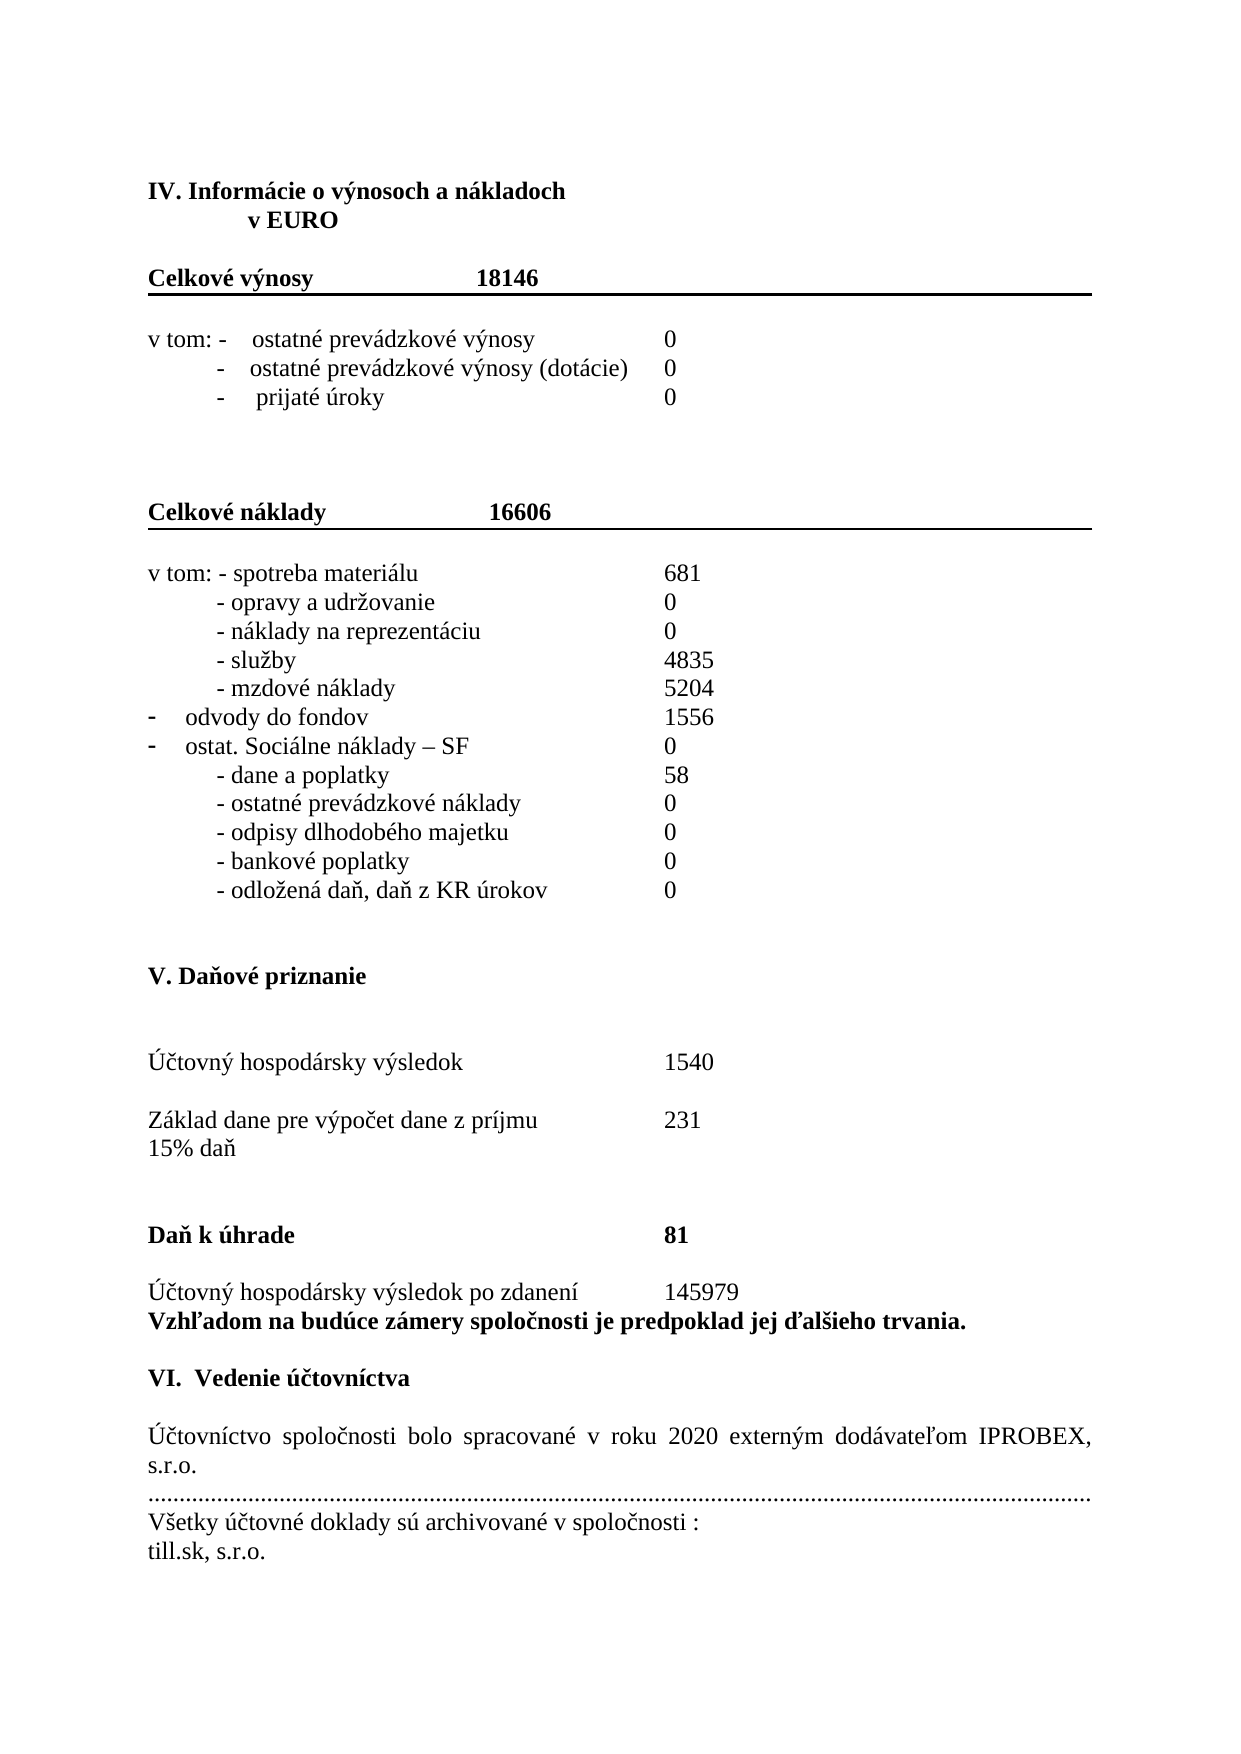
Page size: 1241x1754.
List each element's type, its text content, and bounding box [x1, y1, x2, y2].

text ....................................................................................................................................................... [148, 1478, 1092, 1507]
text V. Daňové priznanie [148, 961, 1092, 990]
text v tom: - ostatné prevádzkové výnosy 0 [148, 324, 1092, 353]
text Účtovný hospodársky výsledok 1540 [148, 1047, 1092, 1076]
text v tom: - spotreba materiálu 681 [148, 558, 1092, 587]
text - mzdové náklady 5204 [148, 673, 1092, 702]
text Celkové výnosy 18146 [148, 263, 1092, 293]
text - prijaté úroky 0 [148, 382, 1092, 411]
text - odpisy dlhodobého majetku 0 [148, 817, 1092, 846]
text Daň k úhrade 81 [148, 1220, 1092, 1248]
text Účtovníctvo spoločnosti bolo spracované v roku 2020 externým dodávateľom IPROBEX, s.r.o. [148, 1421, 1092, 1478]
text - ostatné prevádzkové výnosy (dotácie) 0 [148, 353, 1092, 382]
text - bankové poplatky 0 [148, 846, 1092, 875]
text 15% daň [148, 1133, 1092, 1162]
text IV. Informácie o výnosoch a nákladoch [148, 176, 1092, 205]
list odvody do fondov 1556 [148, 702, 1092, 731]
text - opravy a udržovanie 0 [148, 587, 1092, 616]
text Vzhľadom na budúce zámery spoločnosti je predpoklad jej ďalšieho trvania. [148, 1306, 1092, 1335]
text Celkové náklady 16606 [148, 497, 1092, 528]
text VI. Vedenie účtovníctva [148, 1363, 1092, 1392]
text v EURO [148, 205, 1092, 234]
text - odložená daň, daň z KR úrokov 0 [148, 875, 1092, 903]
list ostat. Sociálne náklady – SF 0 [148, 731, 1092, 760]
text till.sk, s.r.o. [148, 1536, 1092, 1565]
text - ostatné prevádzkové náklady 0 [148, 788, 1092, 817]
text Všetky účtovné doklady sú archivované v spoločnosti : [148, 1507, 1092, 1536]
text Základ dane pre výpočet dane z príjmu 231 [148, 1105, 1092, 1133]
text - služby 4835 [148, 645, 1092, 673]
text Účtovný hospodársky výsledok po zdanení 145979 [148, 1277, 1092, 1306]
text - dane a poplatky 58 [148, 760, 1092, 788]
text - náklady na reprezentáciu 0 [148, 616, 1092, 645]
